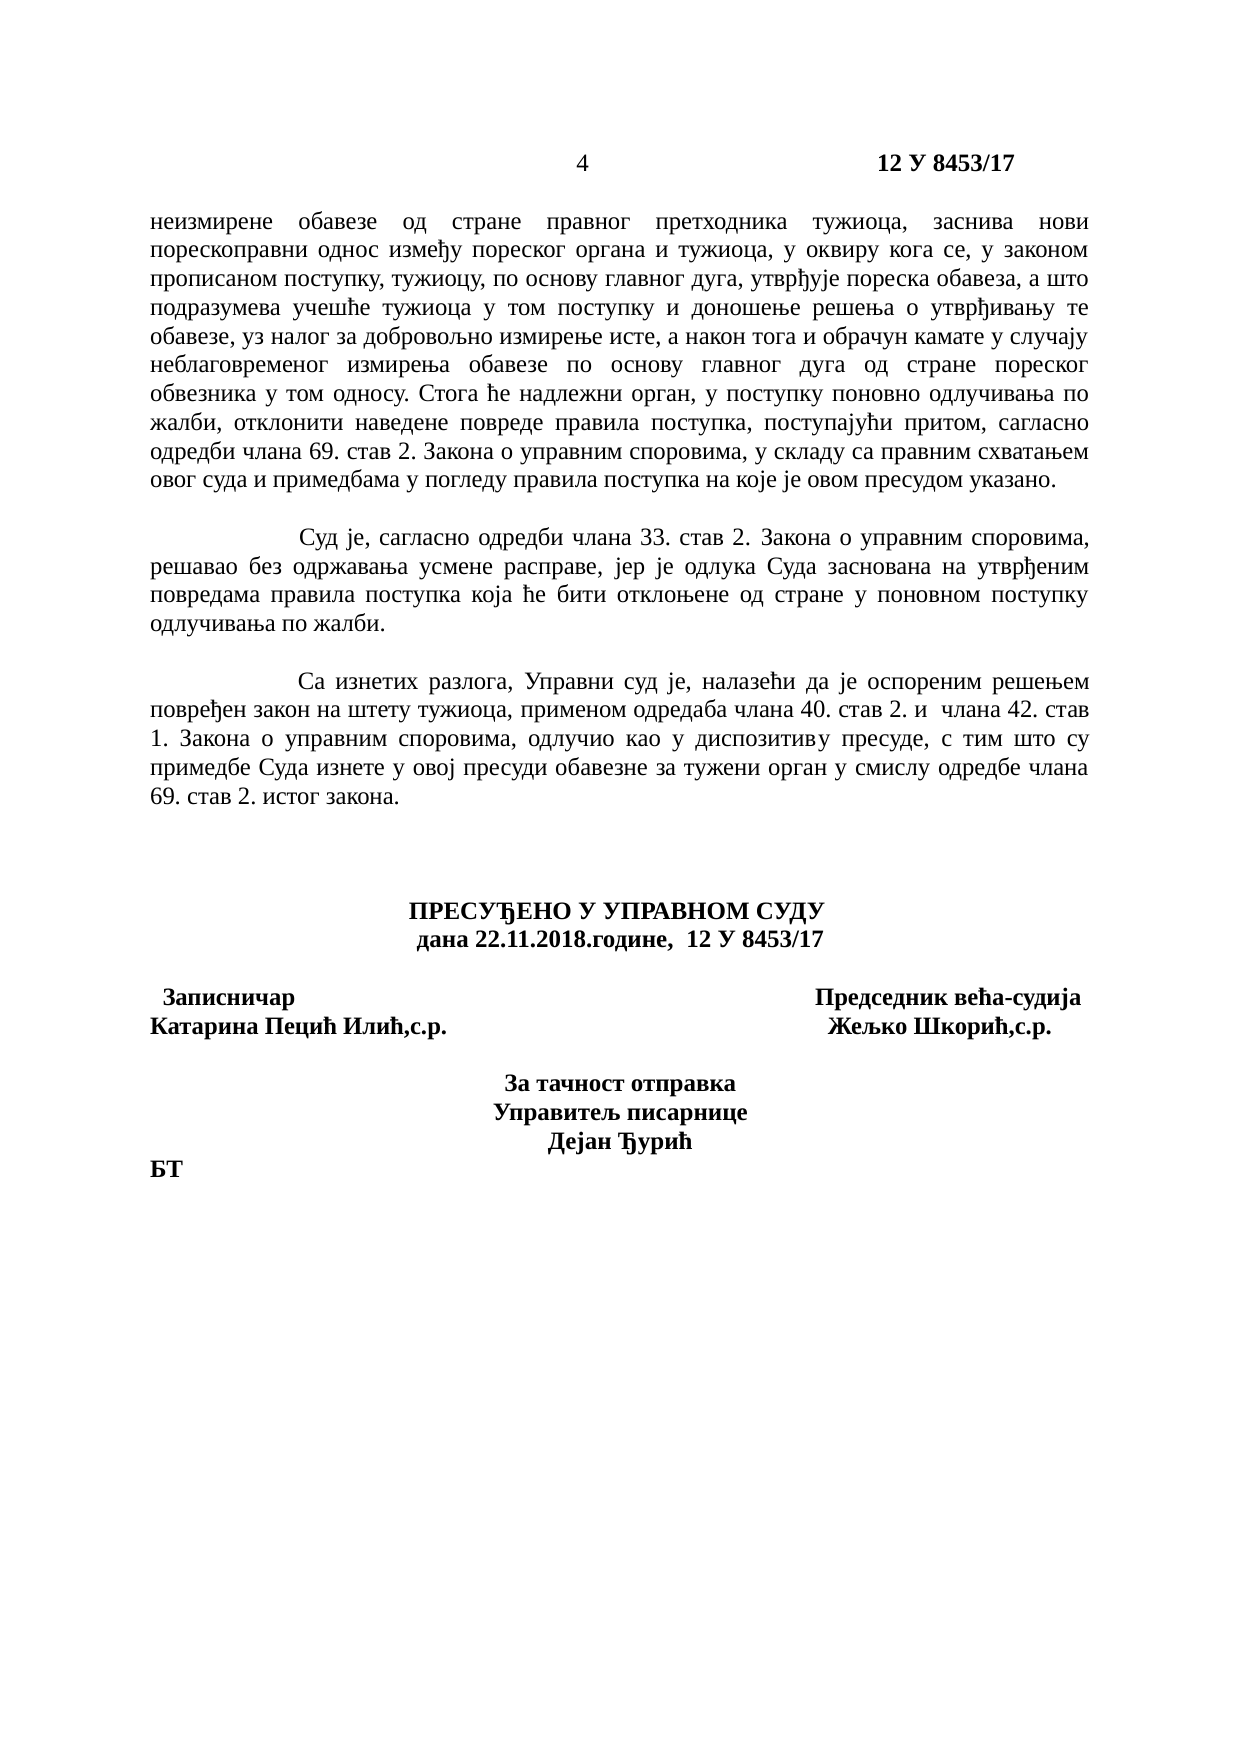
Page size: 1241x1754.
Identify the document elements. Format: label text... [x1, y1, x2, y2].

text Управитељ писарнице [150, 1097, 1090, 1126]
text БТ [150, 1154, 1089, 1183]
text Записничар Председник већа-судија [150, 982, 1090, 1011]
text Катарина Пецић Илић,с.р. Жељко Шкорић,с.р. [150, 1011, 1090, 1039]
text неизмирене обавезе од стране правног претходника тужиоца, заснива нови порескоправни однос између пореског органа и тужиоца, у оквиру кога се, у законом прописаном поступку, тужиоцу, по основу главног дуга, утврђује пореска обавеза, а што подразумева учешће тужиоца у том поступку и доношење решења о утврђивању те обавезе, уз налог за добровољно измирење исте, а након тога и обрачун камате у случају неблаговременог измирења обавезе по основу главног дуга од стране пореског обвезника у том односу. Стога ће надлежни орган, у поступку поновно одлучивања по жалби, отклонити наведене повреде правила поступка, поступајући притом, сагласно одредби члана 69. став 2. Закона о управним споровима, у складу са правним схватањем овог суда и примедбама у погледу правила поступка на које је овом пресудом указано. [150, 206, 1090, 493]
text дана 22.11.2018.године, 12 У 8453/17 [150, 924, 1090, 953]
text ПРЕСУЂЕНО У УПРАВНОМ СУДУ [150, 896, 1090, 924]
text Са изнетих разлога, Управни суд је, налазећи да је оспореним решењем повређен закон на штету тужиоца, применом одредаба члана 40. став 2. и члана 42. став 1. Закона о управним споровима, одлучио као у диспозитиву пресуде, с тим што су примедбе Суда изнете у овој пресуди обавезне за тужени орган у смислу одредбе члана 69. став 2. истог закона. [150, 666, 1090, 809]
text За тачност отправка [150, 1068, 1090, 1097]
text Дејан Ђурић [150, 1126, 1090, 1154]
text Суд је, сагласно одредби члана 33. став 2. Закона о управним споровима, решавао без одржавања усмене расправе, јер је одлука Суда заснована на утврђеним повредама правила поступка која ће бити отклоњене од стране у поновном поступку одлучивања по жалби. [150, 522, 1090, 637]
